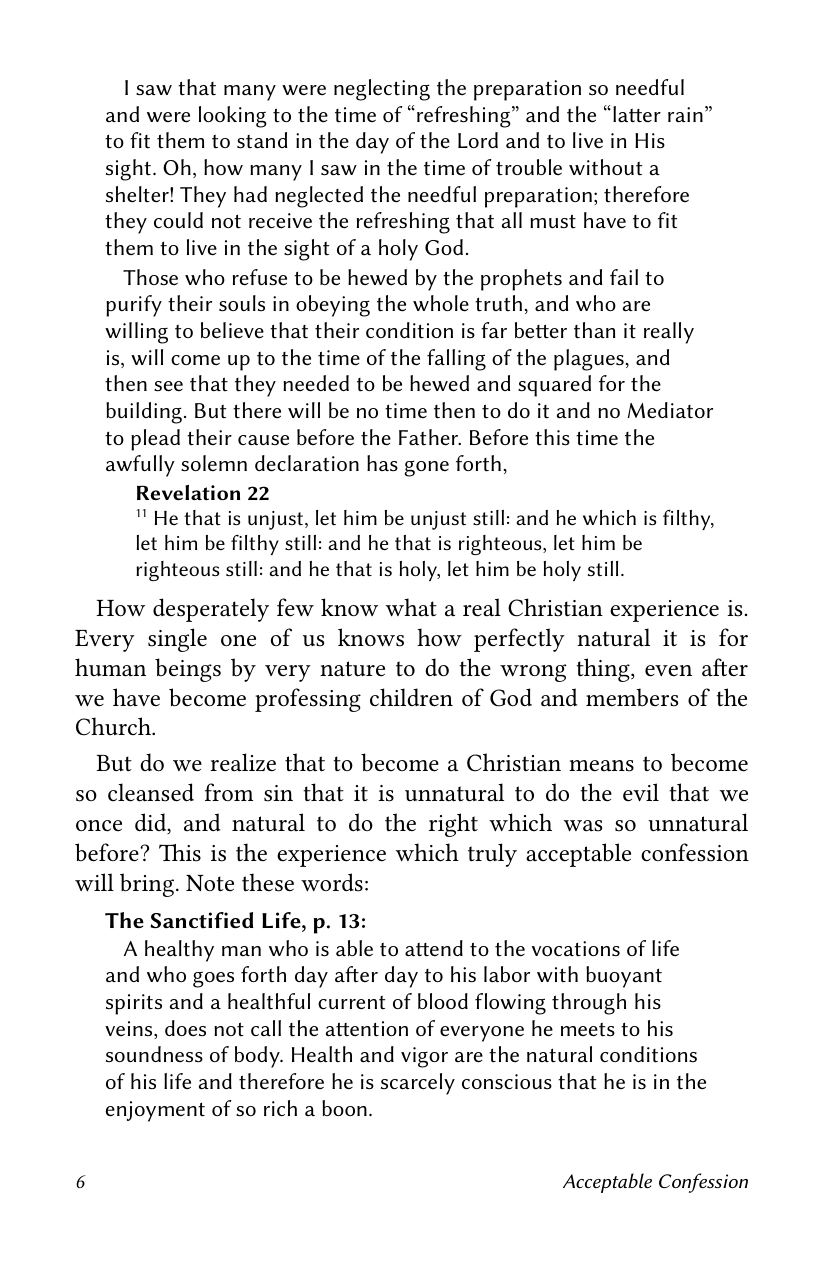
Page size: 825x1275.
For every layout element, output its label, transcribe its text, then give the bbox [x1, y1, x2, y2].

text Those who refuse to be hewed by the prophets and fail to purify their souls in obeying the whole truth, and who are willing to believe that their condition is far better than it really is, will come up to the time of the falling of the plagues, and then see that they needed to be hewed and squared for the building. But there will be no time then to do it and no Mediator to plead their cause before the Father. Before this time the awfully solemn declaration has gone forth, [105, 265, 720, 477]
text Revelation 22 [135, 481, 720, 506]
text The Sanctified Life, p. 13: [105, 908, 750, 934]
text 11 He that is unjust, let him be unjust still: and he which is filthy, let him be filthy still: and he that is righteous, let him be righteous still: and he that is holy, let him be holy still. [135, 506, 720, 581]
text How desperately few know what a real Christian experience is. Every single one of us knows how perfectly natural it is for human beings by very nature to do the wrong thing, even after we have become professing children of God and members of the Church. [75, 594, 750, 742]
text A healthy man who is able to attend to the vocations of life and who goes forth day after day to his labor with buoyant spirits and a healthful current of blood flowing through his veins, does not call the attention of everyone he meets to his soundness of body. Health and vigor are the natural conditions of his life and therefore he is scarcely conscious that he is in the enjoyment of so rich a boon. [105, 935, 720, 1122]
text I saw that many were neglecting the preparation so needful and were looking to the time of “refreshing” and the “latter rain” to fit them to stand in the day of the Lord and to live in His sight. Oh, how many I saw in the time of trouble without a shelter! They had neglected the needful preparation; therefore they could not receive the refreshing that all must have to fit them to live in the sight of a holy God. [105, 75, 720, 261]
text But do we realize that to become a Christian means to become so cleansed from sin that it is unnatural to do the evil that we once did, and natural to do the right which was so unnatural before? This is the experience which truly acceptable confession will bring. Note these words: [75, 749, 750, 897]
